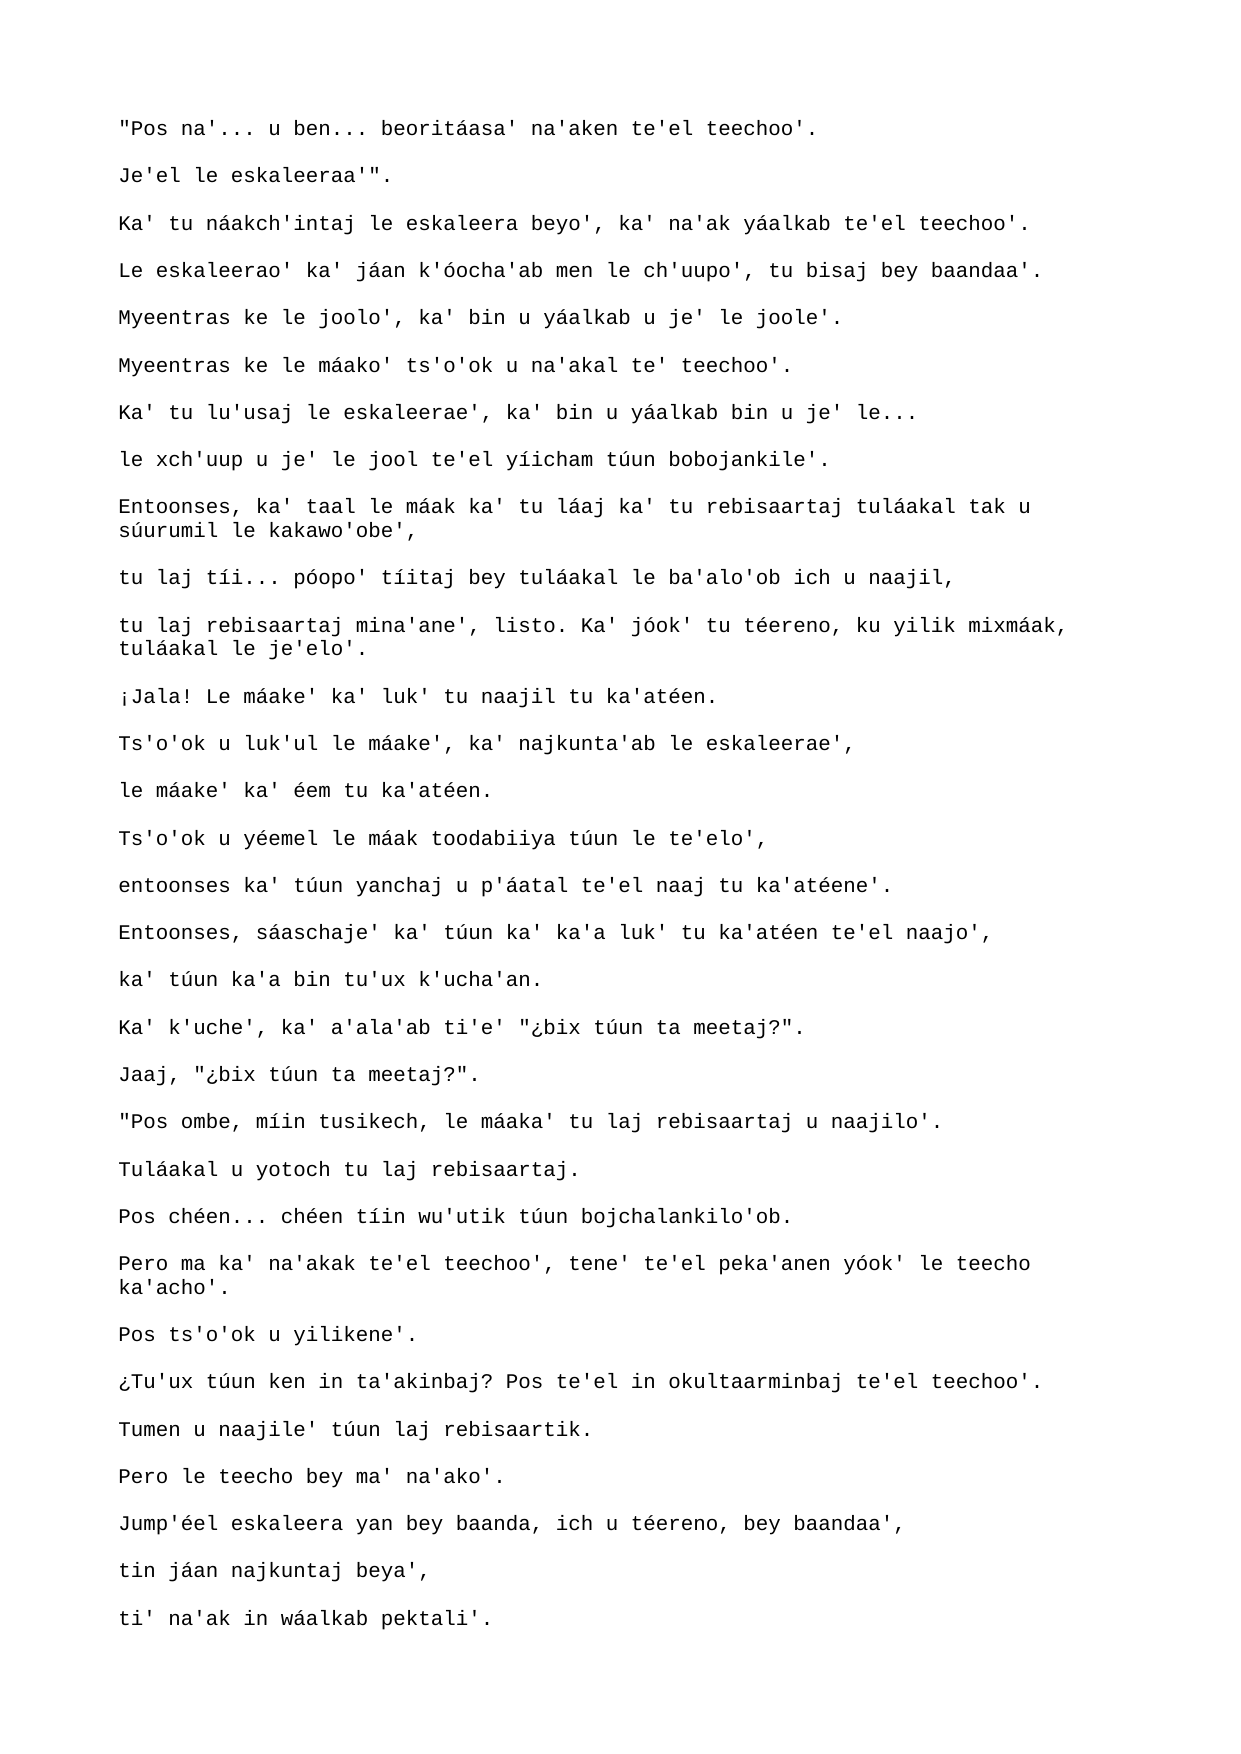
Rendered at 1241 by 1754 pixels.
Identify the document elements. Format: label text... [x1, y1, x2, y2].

text ¿Tu'ux túun ken in ta'akinbaj? Pos te'el in okultaarminbaj te'el teechoo'. [118, 1371, 1122, 1395]
text Entoonses, sáaschaje' ka' túun ka' ka'a luk' tu ka'atéen te'el naajo', [118, 922, 1122, 946]
text Myeentras ke le joolo', ka' bin u yáalkab u je' le joole'. [118, 307, 1122, 331]
text le xch'uup u je' le jool te'el yíicham túun bobojankile'. [118, 449, 1122, 473]
text "Pos ombe, míin tusikech, le máaka' tu laj rebisaartaj u naajilo'. [118, 1111, 1122, 1135]
text ti' na'ak in wáalkab pektali'. [118, 1608, 1122, 1631]
text Pero ma ka' na'akak te'el teechoo', tene' te'el peka'anen yóok' le teecho ka'acho'. [118, 1253, 1122, 1300]
text le máake' ka' éem tu ka'atéen. [118, 780, 1122, 804]
text Entoonses, ka' taal le máak ka' tu láaj ka' tu rebisaartaj tuláakal tak u súurumil le kakawo'obe', [118, 496, 1122, 544]
text Tumen u naajile' túun laj rebisaartik. [118, 1419, 1122, 1442]
text Pos ts'o'ok u yilikene'. [118, 1324, 1122, 1348]
text Jump'éel eskaleera yan bey baanda, ich u téereno, bey baandaa', [118, 1513, 1122, 1537]
text Je'el le eskaleeraa'". [118, 165, 1122, 189]
text tu laj rebisaartaj mina'ane', listo. Ka' jóok' tu téereno, ku yilik mixmáak, tuláakal le je'elo'. [118, 615, 1122, 662]
text tu laj tíi... póopo' tíitaj bey tuláakal le ba'alo'ob ich u naajil, [118, 567, 1122, 591]
text Ka' tu náakch'intaj le eskaleera beyo', ka' na'ak yáalkab te'el teechoo'. [118, 213, 1122, 236]
text Pos chéen... chéen tíin wu'utik túun bojchalankilo'ob. [118, 1206, 1122, 1229]
text Ka' tu lu'usaj le eskaleerae', ka' bin u yáalkab bin u je' le... [118, 402, 1122, 426]
text Tuláakal u yotoch tu laj rebisaartaj. [118, 1158, 1122, 1182]
text Le eskaleerao' ka' jáan k'óocha'ab men le ch'uupo', tu bisaj bey baandaa'. [118, 260, 1122, 284]
text "Pos na'... u ben... beoritáasa' na'aken te'el teechoo'. [118, 118, 1122, 142]
text Pero le teecho bey ma' na'ako'. [118, 1466, 1122, 1489]
text ka' túun ka'a bin tu'ux k'ucha'an. [118, 969, 1122, 993]
text Myeentras ke le máako' ts'o'ok u na'akal te' teechoo'. [118, 354, 1122, 378]
text ¡Jala! Le máake' ka' luk' tu naajil tu ka'atéen. [118, 686, 1122, 709]
text Ts'o'ok u luk'ul le máake', ka' najkunta'ab le eskaleerae', [118, 733, 1122, 757]
text tin jáan najkuntaj beya', [118, 1561, 1122, 1584]
text Ts'o'ok u yéemel le máak toodabiiya túun le te'elo', [118, 827, 1122, 851]
text entoonses ka' túun yanchaj u p'áatal te'el naaj tu ka'atéene'. [118, 875, 1122, 898]
text Ka' k'uche', ka' a'ala'ab ti'e' "¿bix túun ta meetaj?". [118, 1017, 1122, 1040]
text Jaaj, "¿bix túun ta meetaj?". [118, 1064, 1122, 1088]
